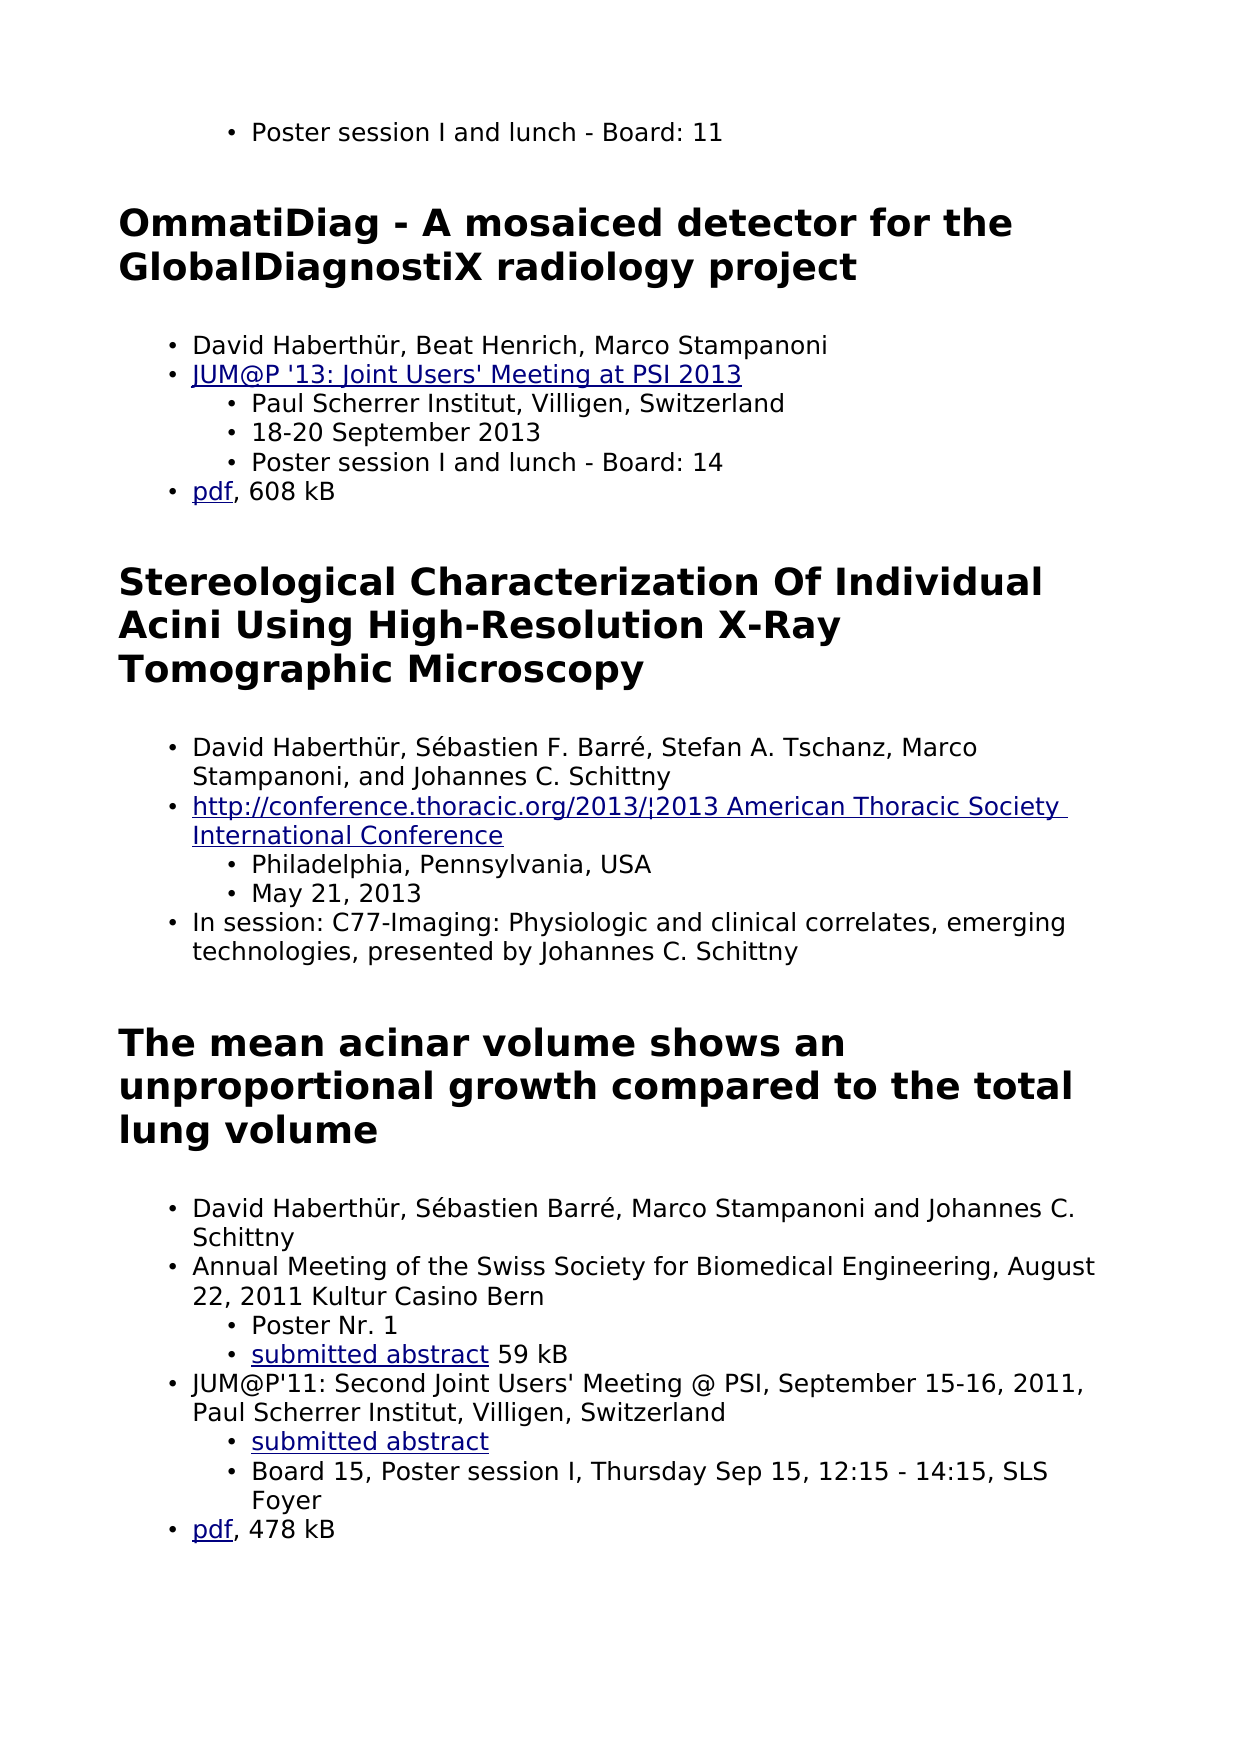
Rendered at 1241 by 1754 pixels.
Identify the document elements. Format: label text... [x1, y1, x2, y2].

list May 21, 2013 [236, 879, 1122, 908]
list In session: C77-Imaging: Physiologic and clinical correlates, emerging technologies, presented by Johannes C. Schittny [177, 908, 1122, 967]
list Paul Scherrer Institut, Villigen, Switzerland [236, 389, 1122, 418]
list submitted abstract 59 kB [236, 1340, 1122, 1369]
list 18-20 September 2013 [236, 418, 1122, 448]
list David Haberthür, Sébastien Barré, Marco Stampanoni and Johannes C. Schittny [177, 1194, 1122, 1252]
list David Haberthür, Sébastien F. Barré, Stefan A. Tschanz, Marco Stampanoni, and Johannes C. Schittny [177, 733, 1122, 792]
list pdf, 478 kB [177, 1515, 1122, 1544]
list Poster session I and lunch - Board: 14 [236, 448, 1122, 477]
subtitle The mean acinar volume shows an unproportional growth compared to the total lung volume [118, 1021, 1122, 1152]
list Poster Nr. 1 [236, 1311, 1122, 1340]
subtitle OmmatiDiag - A mosaiced detector for the GlobalDiagnostiX radiology project [118, 202, 1122, 289]
list Annual Meeting of the Swiss Society for Biomedical Engineering, August 22, 2011 Kultur Casino Bern [177, 1252, 1122, 1311]
list JUM@P '13: Joint Users' Meeting at PSI 2013 [177, 360, 1122, 389]
list Poster session I and lunch - Board: 11 [236, 118, 1122, 147]
list Philadelphia, Pennsylvania, USA [236, 850, 1122, 879]
list JUM@P'11: Second Joint Users' Meeting @ PSI, September 15-16, 2011, Paul Scherrer Institut, Villigen, Switzerland [177, 1369, 1122, 1427]
list David Haberthür, Beat Henrich, Marco Stampanoni [177, 331, 1122, 360]
list submitted abstract [236, 1427, 1122, 1457]
list http://conference.thoracic.org/2013/¦2013 American Thoracic Society International Conference [177, 792, 1122, 850]
list Board 15, Poster session I, Thursday Sep 15, 12:15 - 14:15, SLS Foyer [236, 1457, 1122, 1515]
list pdf, 608 kB [177, 477, 1122, 506]
subtitle Stereological Characterization Of Individual Acini Using High-Resolution X-Ray Tomographic Microscopy [118, 561, 1122, 691]
